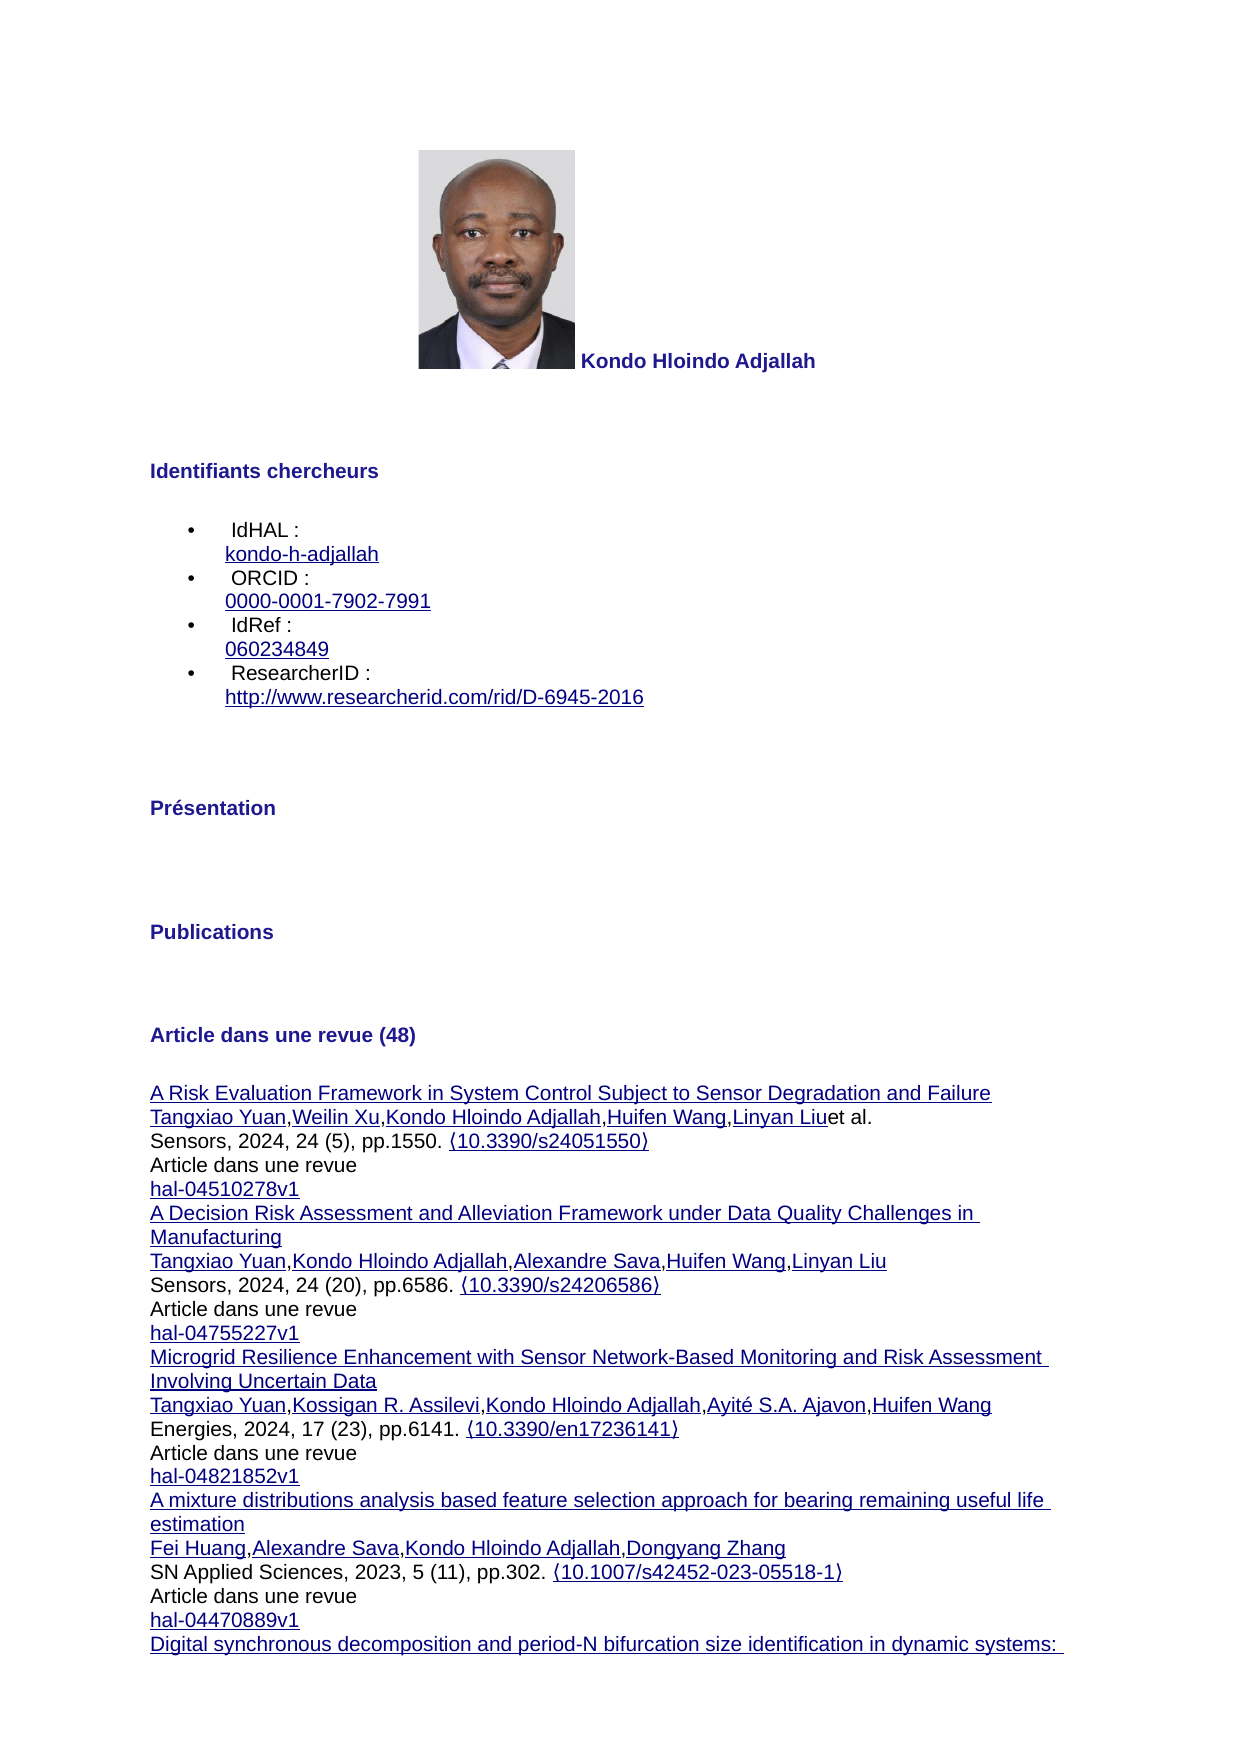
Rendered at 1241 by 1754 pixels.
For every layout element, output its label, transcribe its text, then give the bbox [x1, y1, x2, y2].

subtitle Kondo Hloindo Adjallah [150, 150, 1090, 373]
table_header A Risk Evaluation Framework in System Control Subject to Sensor Degradation and Failure Tangxiao Yuan,Weilin Xu,Kondo Hloindo Adjallah,Huifen Wang,Linyan Liuet al. Sensors, 2024, 24 (5), pp.1550. ⟨10.3390/s24051550⟩ Article dans une revue hal-04510278v1 [150, 1081, 1090, 1201]
list IdRef : [187, 613, 1090, 637]
list 0000-0001-7902-7991 [187, 589, 1090, 613]
table_cell A mixture distributions analysis based feature selection approach for bearing remaining useful life estimation Fei Huang,Alexandre Sava,Kondo Hloindo Adjallah,Dongyang Zhang SN Applied Sciences, 2023, 5 (11), pp.302. ⟨10.1007/s42452-023-05518-1⟩ Article dans une revue hal-04470889v1 [150, 1488, 1090, 1632]
subtitle Présentation [150, 796, 1090, 819]
list http://www.researcherid.com/rid/D-6945-2016 [187, 685, 1090, 709]
list 060234849 [187, 637, 1090, 661]
list kondo-h-adjallah [187, 541, 1090, 565]
table_cell Digital synchronous decomposition and period-N bifurcation size identification in dynamic systems: [150, 1632, 1090, 1656]
list ResearcherID : [187, 661, 1090, 685]
list ORCID : [187, 565, 1090, 589]
subtitle Publications [150, 919, 1090, 943]
list IdHAL : [187, 517, 1090, 541]
picture [418, 150, 575, 369]
subtitle Article dans une revue (48) [150, 1023, 1090, 1047]
table_cell Microgrid Resilience Enhancement with Sensor Network-Based Monitoring and Risk Assessment Involving Uncertain Data Tangxiao Yuan,Kossigan R. Assilevi,Kondo Hloindo Adjallah,Ayité S.A. Ajavon,Huifen Wang Energies, 2024, 17 (23), pp.6141. ⟨10.3390/en17236141⟩ Article dans une revue hal-04821852v1 [150, 1345, 1090, 1488]
subtitle Identifiants chercheurs [150, 459, 1090, 483]
table_cell A Decision Risk Assessment and Alleviation Framework under Data Quality Challenges in Manufacturing Tangxiao Yuan,Kondo Hloindo Adjallah,Alexandre Sava,Huifen Wang,Linyan Liu Sensors, 2024, 24 (20), pp.6586. ⟨10.3390/s24206586⟩ Article dans une revue hal-04755227v1 [150, 1201, 1090, 1344]
